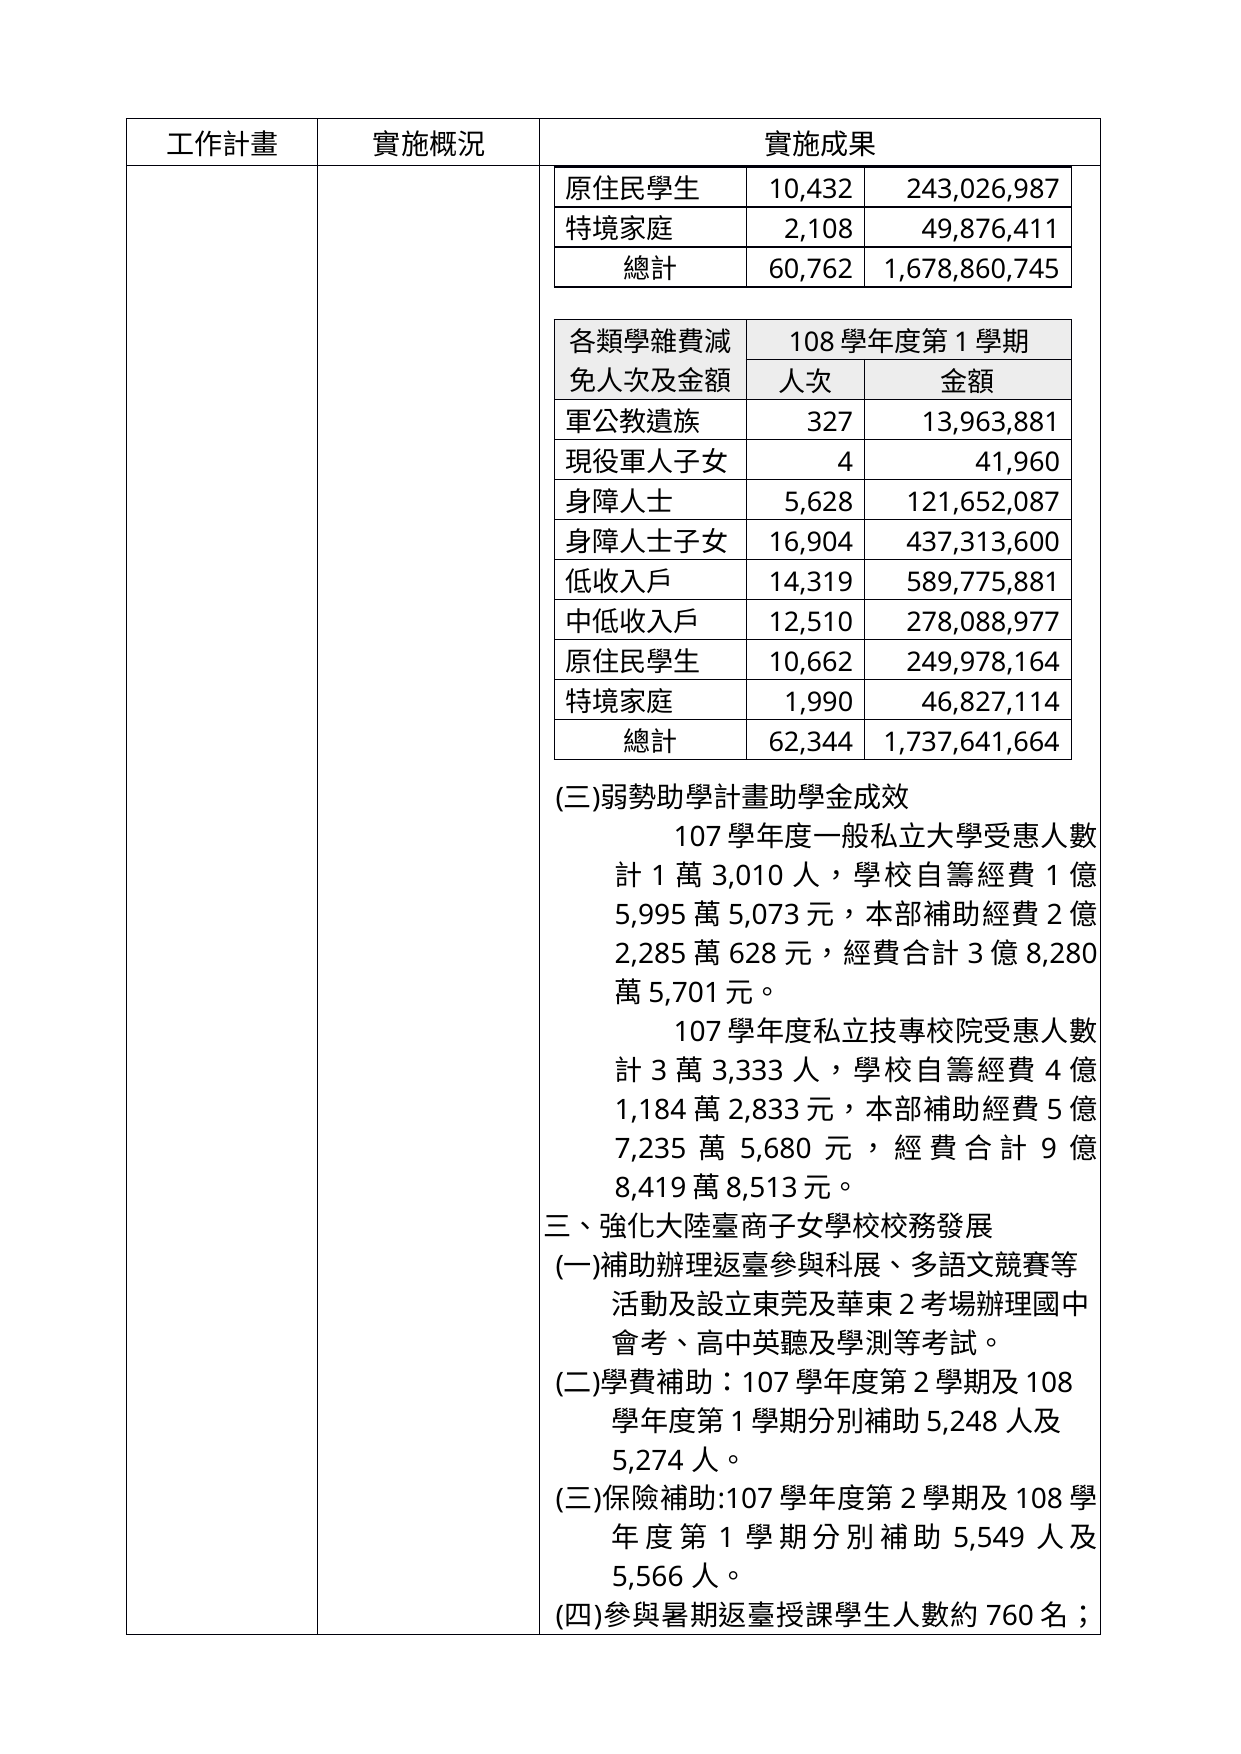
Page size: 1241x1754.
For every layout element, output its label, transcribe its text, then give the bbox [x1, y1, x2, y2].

table_cell 121,652,087 [865, 480, 1071, 519]
table_header 各類學雜費減免人次及金額 [555, 320, 746, 399]
table_cell 特境家庭 [555, 680, 746, 719]
table_cell 278,088,977 [865, 600, 1071, 639]
table_cell 62,344 [747, 720, 864, 759]
table_cell 243,026,987 [865, 168, 1071, 206]
table_cell 327 [747, 400, 864, 439]
table_cell [127, 166, 317, 1633]
table_cell 金額 [865, 360, 1071, 399]
table_cell 437,313,600 [865, 520, 1071, 559]
table_cell 總計 [555, 720, 746, 759]
table_cell 原住民學生 [555, 168, 746, 206]
table_cell 現役軍人子女 [555, 440, 746, 479]
table_cell 軍公教遺族 [555, 400, 746, 439]
table_header 108學年度第1學期 [747, 320, 1071, 359]
table_cell 身障人士子女 [555, 520, 746, 559]
table_cell 49,876,411 [865, 208, 1071, 246]
table_cell 13,963,881 [865, 400, 1071, 439]
table_cell 10,432 [747, 168, 864, 206]
table_cell 249,978,164 [865, 640, 1071, 679]
table_cell 低收入戶 [555, 560, 746, 599]
table_cell 60,762 [747, 248, 864, 286]
table_cell 1,678,860,745 [865, 248, 1071, 286]
table_cell 輔導私立大專校院整體發展獎助 輔導私立大專校院健全與前瞻性發展，及協助整體與特色規劃，合理分配獎補助經費。 私立大專校院獎補助經費執行成效之監督。 二、保障弱勢就學扶助方案 私立大學校院學雜費減免 單位：人次/元 (二)私立技專校院學雜費減免 單位：人次/元 (三)弱勢助學計畫助學金成效 107學年度一般私立大學受惠人數計1萬3,010人，學校自籌經費1億5,995萬5,073元，本部補助經費2億2,285萬628元，經費合計3億8,280萬5,701元。 107學年度私立技專校院受惠人數計3萬3,333人，學校自籌經費4億1,184萬2,833元，本部補助經費5億7,235萬5,680元，經費合計9億8,419萬8,513元。 三、強化大陸臺商子女學校校務發展 (一)補助辦理返臺參與科展、多語文競賽等活動及設立東莞及華東2考場辦理國中會考、高中英聽及學測等考試。 (二)學費補助：107學年度第2學期及108學年度第1學期分別補助5,248 人及5,274 人。 (三)保險補助:107學年度第2學期及108學年度第1學期分別補助5,549人及5,566 人。 (四)參與暑期返臺授課學生人數約760名； 120名教師參加108年境外臺校教師返臺研習班及補助辦理親、師、生專業知能巡迴講座。 (五)辦理境外臺校行政主管研習班暨聯合校務座談會，計有校長等一級行政主管42人參加，108年境外臺校典範教師計遴選 8名優秀教師，樹立優質教學典範。 [540, 166, 1100, 1633]
table_cell 12,510 [747, 600, 864, 639]
table_cell 16,904 [747, 520, 864, 559]
table_cell 輔導私立大專校院整體發展獎助 保障弱勢就學扶助方案 強化大陸臺商子女學校校務發展 [318, 166, 539, 1633]
table_cell 4 [747, 440, 864, 479]
table_cell 5,628 [747, 480, 864, 519]
table_cell 原住民學生 [555, 640, 746, 679]
table_cell 2,108 [747, 208, 864, 246]
table_cell 46,827,114 [865, 680, 1071, 719]
table_cell 中低收入戶 [555, 600, 746, 639]
table_header 實施成果 [540, 119, 1100, 165]
table_cell 1,737,641,664 [865, 720, 1071, 759]
table_header 工作計畫 [127, 119, 317, 165]
table_cell 589,775,881 [865, 560, 1071, 599]
table_header 實施概況 [318, 119, 539, 165]
table_cell 10,662 [747, 640, 864, 679]
table_cell 總計 [555, 248, 746, 286]
table_cell 特境家庭 [555, 208, 746, 246]
table_cell 1,990 [747, 680, 864, 719]
table_cell 人次 [747, 360, 864, 399]
table_cell 14,319 [747, 560, 864, 599]
table_cell 身障人士 [555, 480, 746, 519]
table_cell 41,960 [865, 440, 1071, 479]
